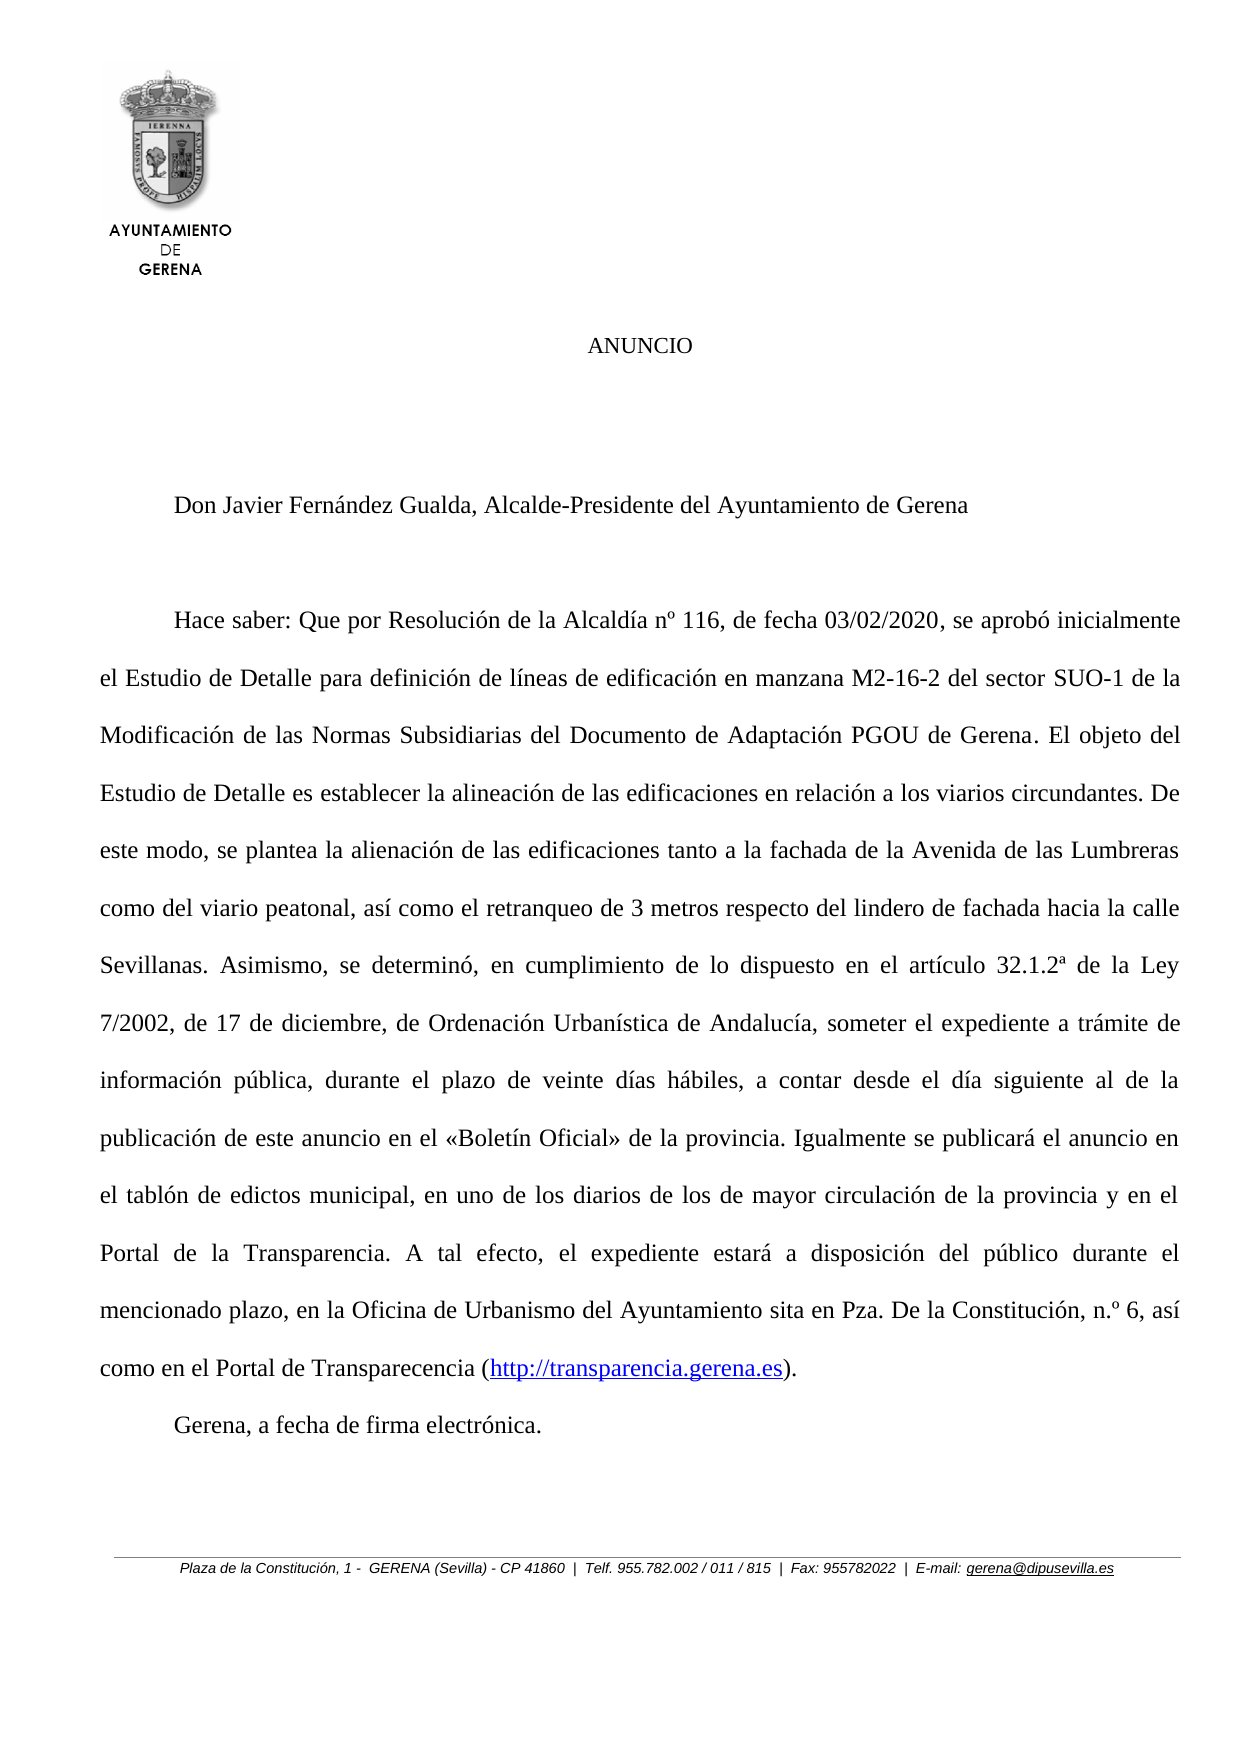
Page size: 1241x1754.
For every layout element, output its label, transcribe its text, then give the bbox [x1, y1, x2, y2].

text Hace saber: Que por Resolución de la Alcaldía nº 116, de fecha 03/02/2020, se aprobó inicialmente el Estudio de Detalle para definición de líneas de edificación en manzana M2-16-2 del sector SUO-1 de la Modificación de las Normas Subsidiarias del Documento de Adaptación PGOU de Gerena. El objeto del Estudio de Detalle es establecer la alineación de las edificaciones en relación a los viarios circundantes. De este modo, se plantea la alienación de las edificaciones tanto a la fachada de la Avenida de las Lumbreras como del viario peatonal, así como el retranqueo de 3 metros respecto del lindero de fachada hacia la calle Sevillanas. Asimismo, se determinó, en cumplimiento de lo dispuesto en el artículo 32.1.2ª de la Ley 7/2002, de 17 de diciembre, de Ordenación Urbanística de Andalucía, someter el expediente a trámite de información pública, durante el plazo de veinte días hábiles, a contar desde el día siguiente al de la publicación de este anuncio en el «Boletín Oficial» de la provincia. Igualmente se publicará el anuncio en el tablón de edictos municipal, en uno de los diarios de los de mayor circulación de la provincia y en el Portal de la Transparencia. A tal efecto, el expediente estará a disposición del público durante el mencionado plazo, en la Oficina de Urbanismo del Ayuntamiento sita en Pza. De la Constitución, n.º 6, así como en el Portal de Transparecencia (http://transparencia.gerena.es). [99, 605, 1181, 1381]
text Gerena, a fecha de firma electrónica. [99, 1410, 1181, 1439]
text ANUNCIO [99, 332, 1181, 358]
text Don Javier Fernández Gualda, Alcalde-Presidente del Ayuntamiento de Gerena [99, 490, 1181, 519]
